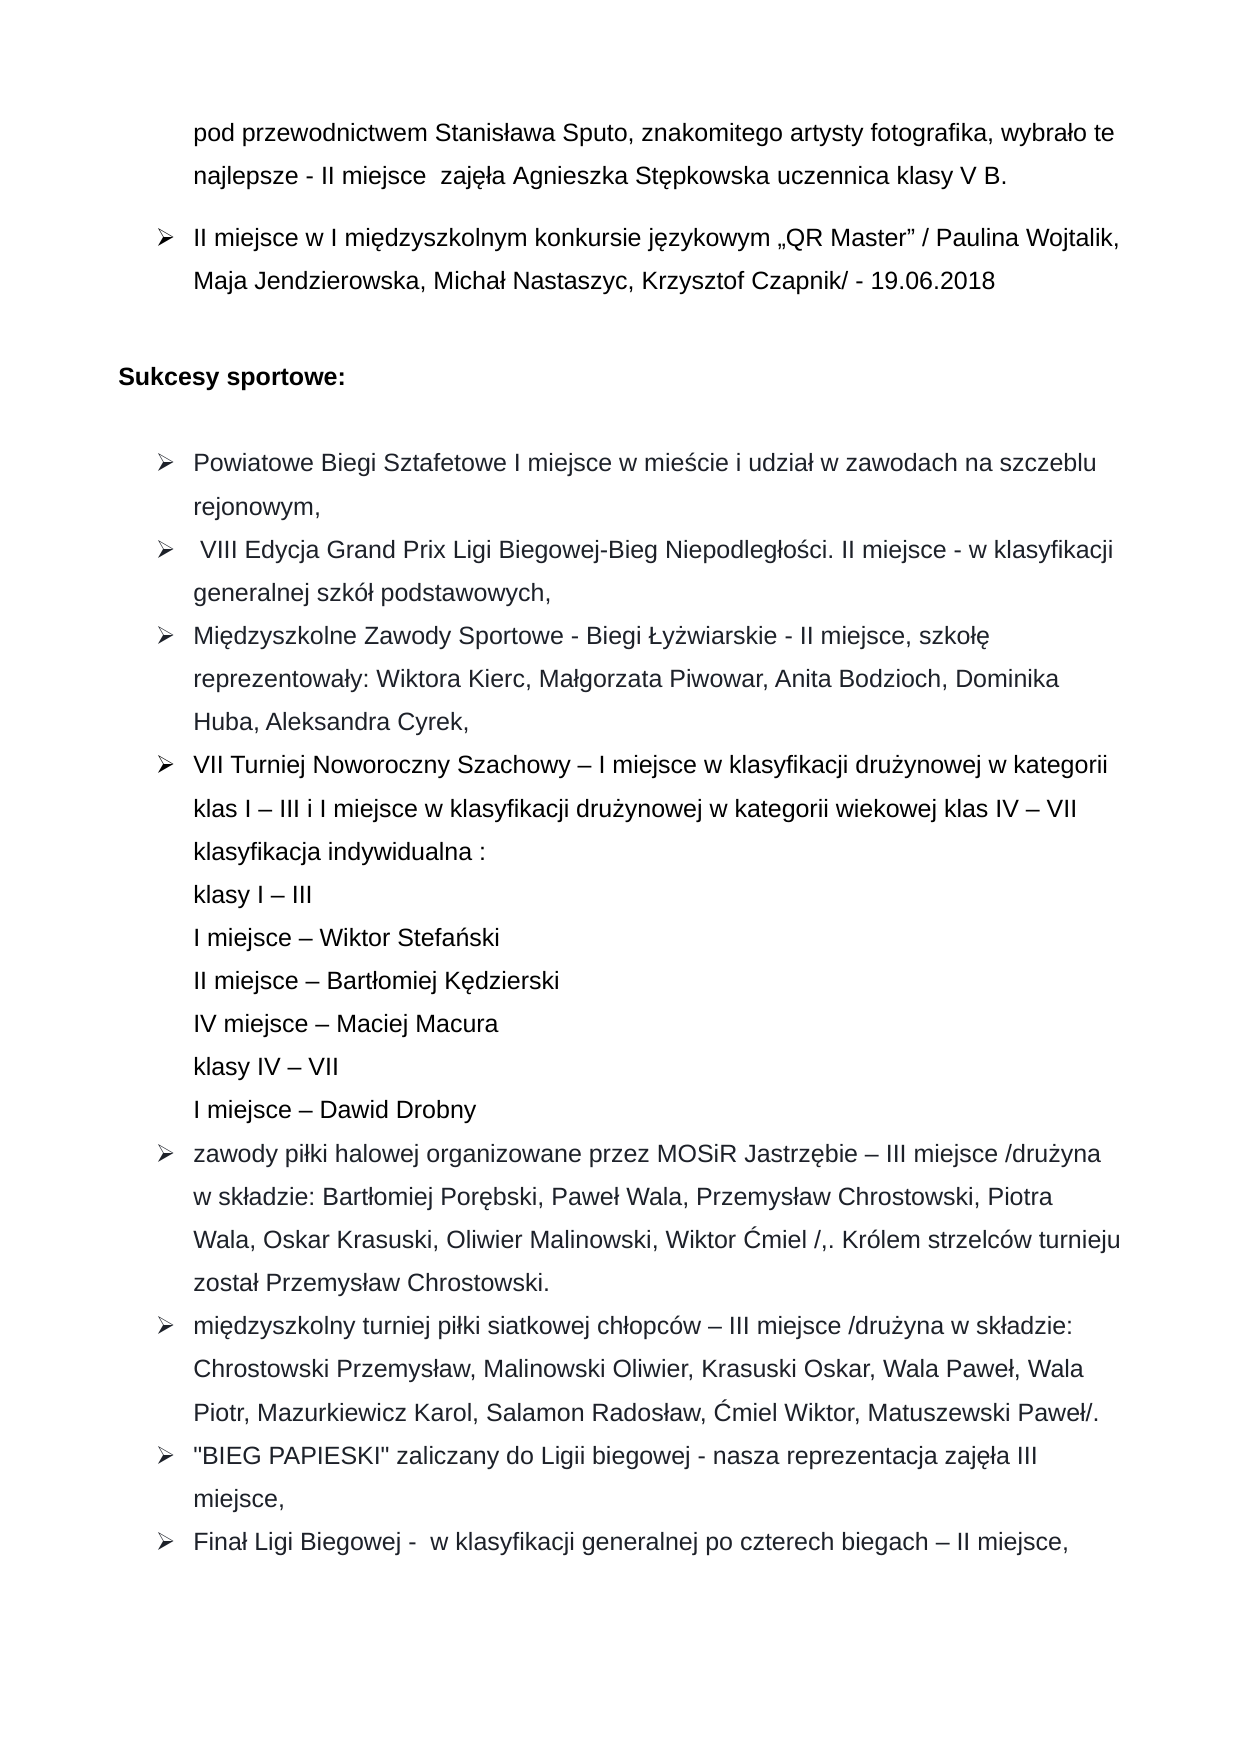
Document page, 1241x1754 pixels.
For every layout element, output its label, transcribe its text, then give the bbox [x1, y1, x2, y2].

list II miejsce – Bartłomiej Kędzierski [156, 966, 1122, 995]
list I miejsce – Wiktor Stefański [156, 923, 1122, 952]
list Finał Ligi Biegowej - w klasyfikacji generalnej po czterech biegach – II miejsce, [156, 1527, 1122, 1556]
list Międzyszkolne Zawody Sportowe - Biegi Łyżwiarskie - II miejsce, szkołę reprezentowały: Wiktora Kierc, Małgorzata Piwowar, Anita Bodzioch, Dominika Huba, Aleksandra Cyrek, [156, 621, 1122, 736]
list klasyfikacja indywidualna : [156, 837, 1122, 866]
text Sukcesy sportowe: [118, 362, 1122, 391]
list klasy I – III [156, 880, 1122, 909]
list IV miejsce – Maciej Macura [156, 1009, 1122, 1038]
list I miejsce – Dawid Drobny [156, 1096, 1122, 1124]
list pod przewodnictwem Stanisława Sputo, znakomitego artysty fotografika, wybrało te najlepsze - II miejsce zajęła Agnieszka Stępkowska uczennica klasy V B. [156, 118, 1122, 190]
list "BIEG PAPIESKI" zaliczany do Ligii biegowej - nasza reprezentacja zajęła III miejsce, [156, 1441, 1122, 1513]
list Powiatowe Biegi Sztafetowe I miejsce w mieście i udział w zawodach na szczeblu rejonowym, [156, 448, 1122, 520]
list klasy IV – VII [156, 1052, 1122, 1081]
list międzyszkolny turniej piłki siatkowej chłopców – III miejsce /drużyna w składzie: Chrostowski Przemysław, Malinowski Oliwier, Krasuski Oskar, Wala Paweł, Wala Piotr, Mazurkiewicz Karol, Salamon Radosław, Ćmiel Wiktor, Matuszewski Paweł/. [156, 1311, 1122, 1426]
list zawody piłki halowej organizowane przez MOSiR Jastrzębie – III miejsce /drużyna w składzie: Bartłomiej Porębski, Paweł Wala, Przemysław Chrostowski, Piotra Wala, Oskar Krasuski, Oliwier Malinowski, Wiktor Ćmiel /,. Królem strzelców turnieju został Przemysław Chrostowski. [156, 1139, 1122, 1297]
list VIII Edycja Grand Prix Ligi Biegowej-Bieg Niepodległości. II miejsce - w klasyfikacji generalnej szkół podstawowych, [156, 534, 1122, 607]
list II miejsce w I międzyszkolnym konkursie językowym „QR Master” / Paulina Wojtalik, Maja Jendzierowska, Michał Nastaszyc, Krzysztof Czapnik/ - 19.06.2018 [156, 223, 1122, 295]
list VII Turniej Noworoczny Szachowy – I miejsce w klasyfikacji drużynowej w kategorii klas I – III i I miejsce w klasyfikacji drużynowej w kategorii wiekowej klas IV – VII [156, 750, 1122, 822]
